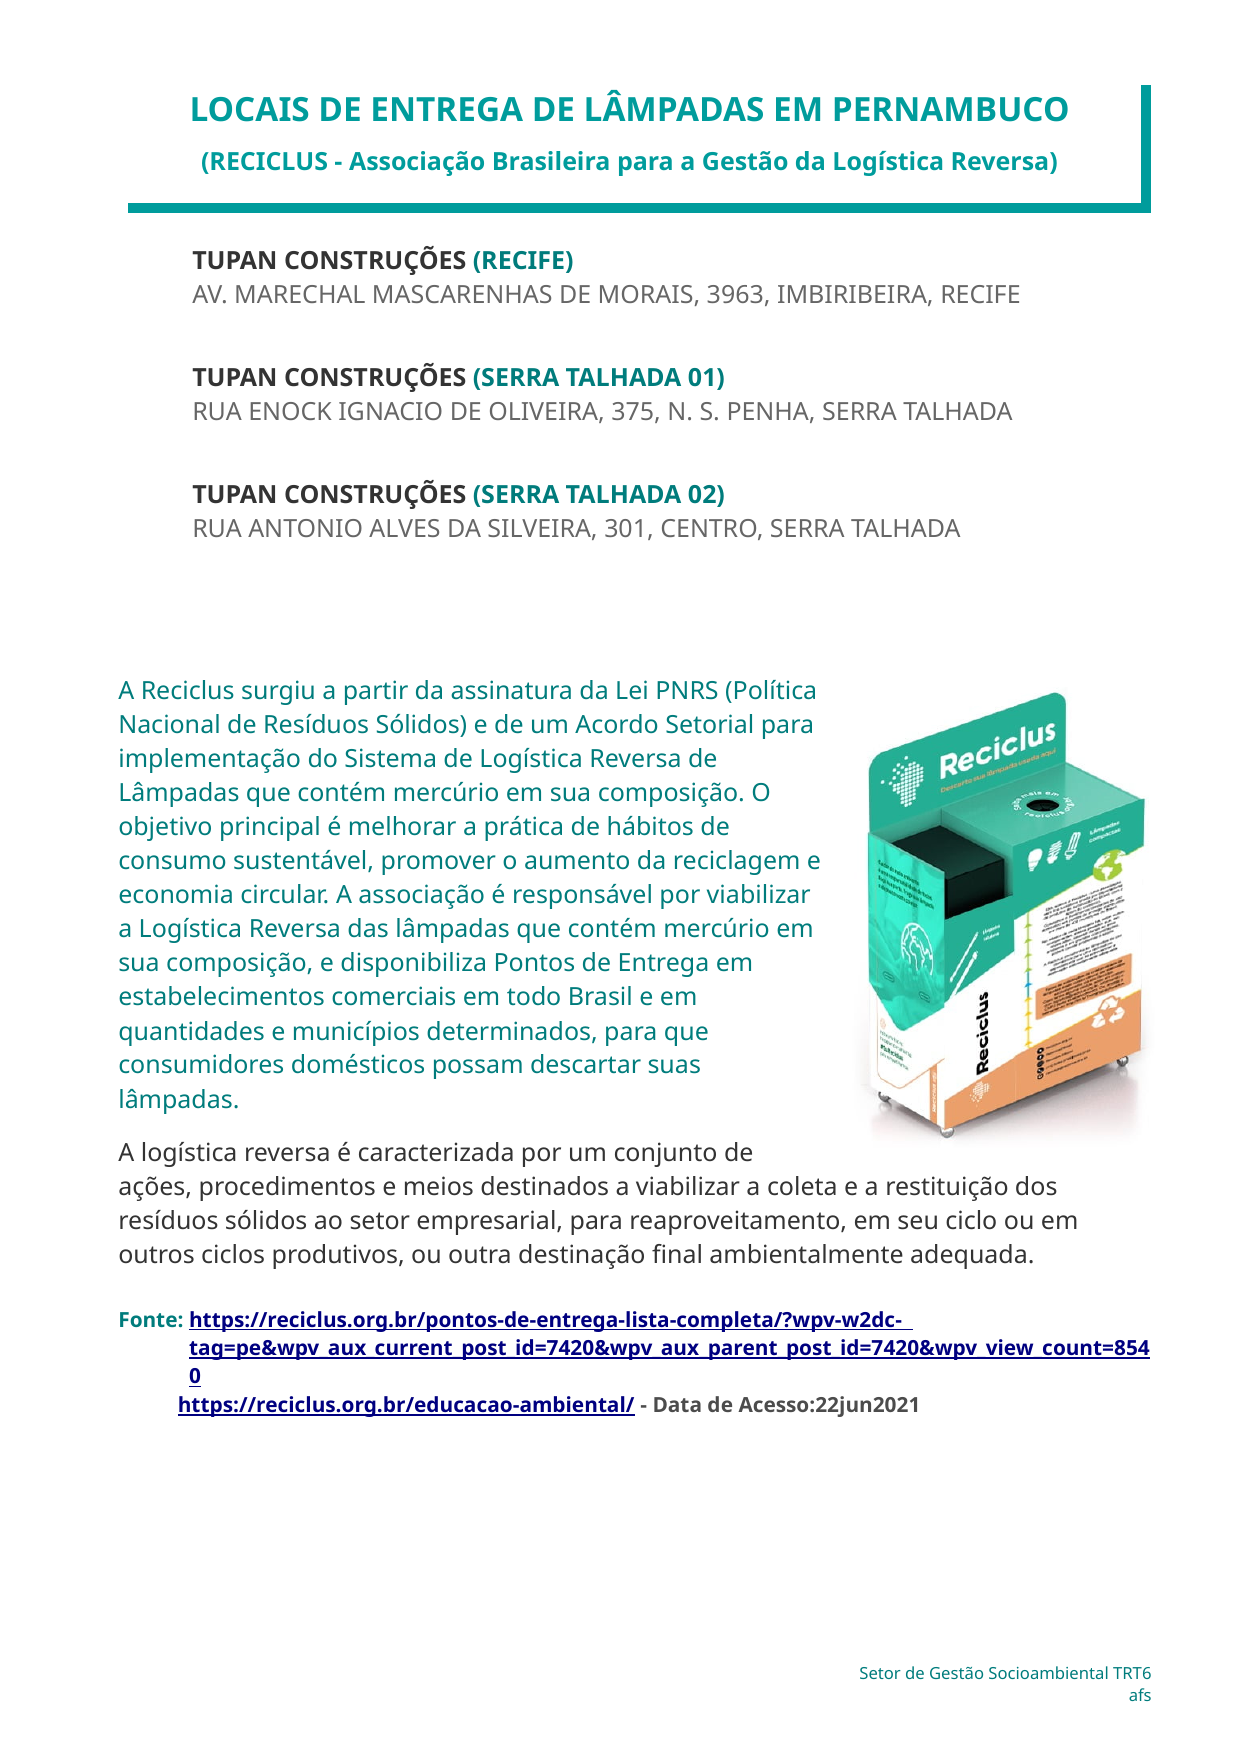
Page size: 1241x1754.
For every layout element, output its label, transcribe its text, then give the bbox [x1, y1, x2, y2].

text A Reciclus surgiu a partir da assinatura da Lei PNRS (Política Nacional de Resíduos Sólidos) e de um Acordo Setorial para implementação do Sistema de Logística Reversa de Lâmpadas que contém mercúrio em sua composição. O objetivo principal é melhorar a prática de hábitos de consumo sustentável, promover o aumento da reciclagem e economia circular. A associação é responsável por viabilizar a Logística Reversa das lâmpadas que contém mercúrio em sua composição, e disponibiliza Pontos de Entrega em estabelecimentos comerciais em todo Brasil e em quantidades e municípios determinados, para que consumidores domésticos possam descartar suas lâmpadas. [118, 672, 1151, 1115]
text A logística reversa é caracterizada por um conjunto de ações, procedimentos e meios destinados a viabilizar a coleta e a restituição dos resíduos sólidos ao setor empresarial, para reaproveitamento, em seu ciclo ou em outros ciclos produtivos, ou outra destinação final ambientalmente adequada. [118, 1134, 1151, 1271]
text RUA ANTONIO ALVES DA SILVEIRA, 301, CENTRO, SERRA TALHADA [192, 510, 1151, 544]
text RUA ENOCK IGNACIO DE OLIVEIRA, 375, N. S. PENHA, SERRA TALHADA [192, 393, 1151, 462]
subtitle TUPAN CONSTRUÇÕES (SERRA TALHADA 02) [192, 476, 1151, 510]
text AV. MARECHAL MASCARENHAS DE MORAIS, 3963, IMBIRIBEIRA, RECIFE [192, 277, 1151, 345]
subtitle TUPAN CONSTRUÇÕES (RECIFE) [192, 243, 1151, 277]
text Fonte: https://reciclus.org.br/pontos-de-entrega-lista-completa/?wpv-w2dc- tag=pe&wpv_aux_current_post_id=7420&wpv_aux_parent_post_id=7420&wpv_view_count=8540 [118, 1305, 1151, 1390]
text https://reciclus.org.br/educacao-ambiental/ - Data de Acesso:22jun2021 [118, 1390, 1151, 1418]
picture [828, 680, 1165, 1152]
subtitle TUPAN CONSTRUÇÕES (SERRA TALHADA 01) [192, 359, 1151, 393]
